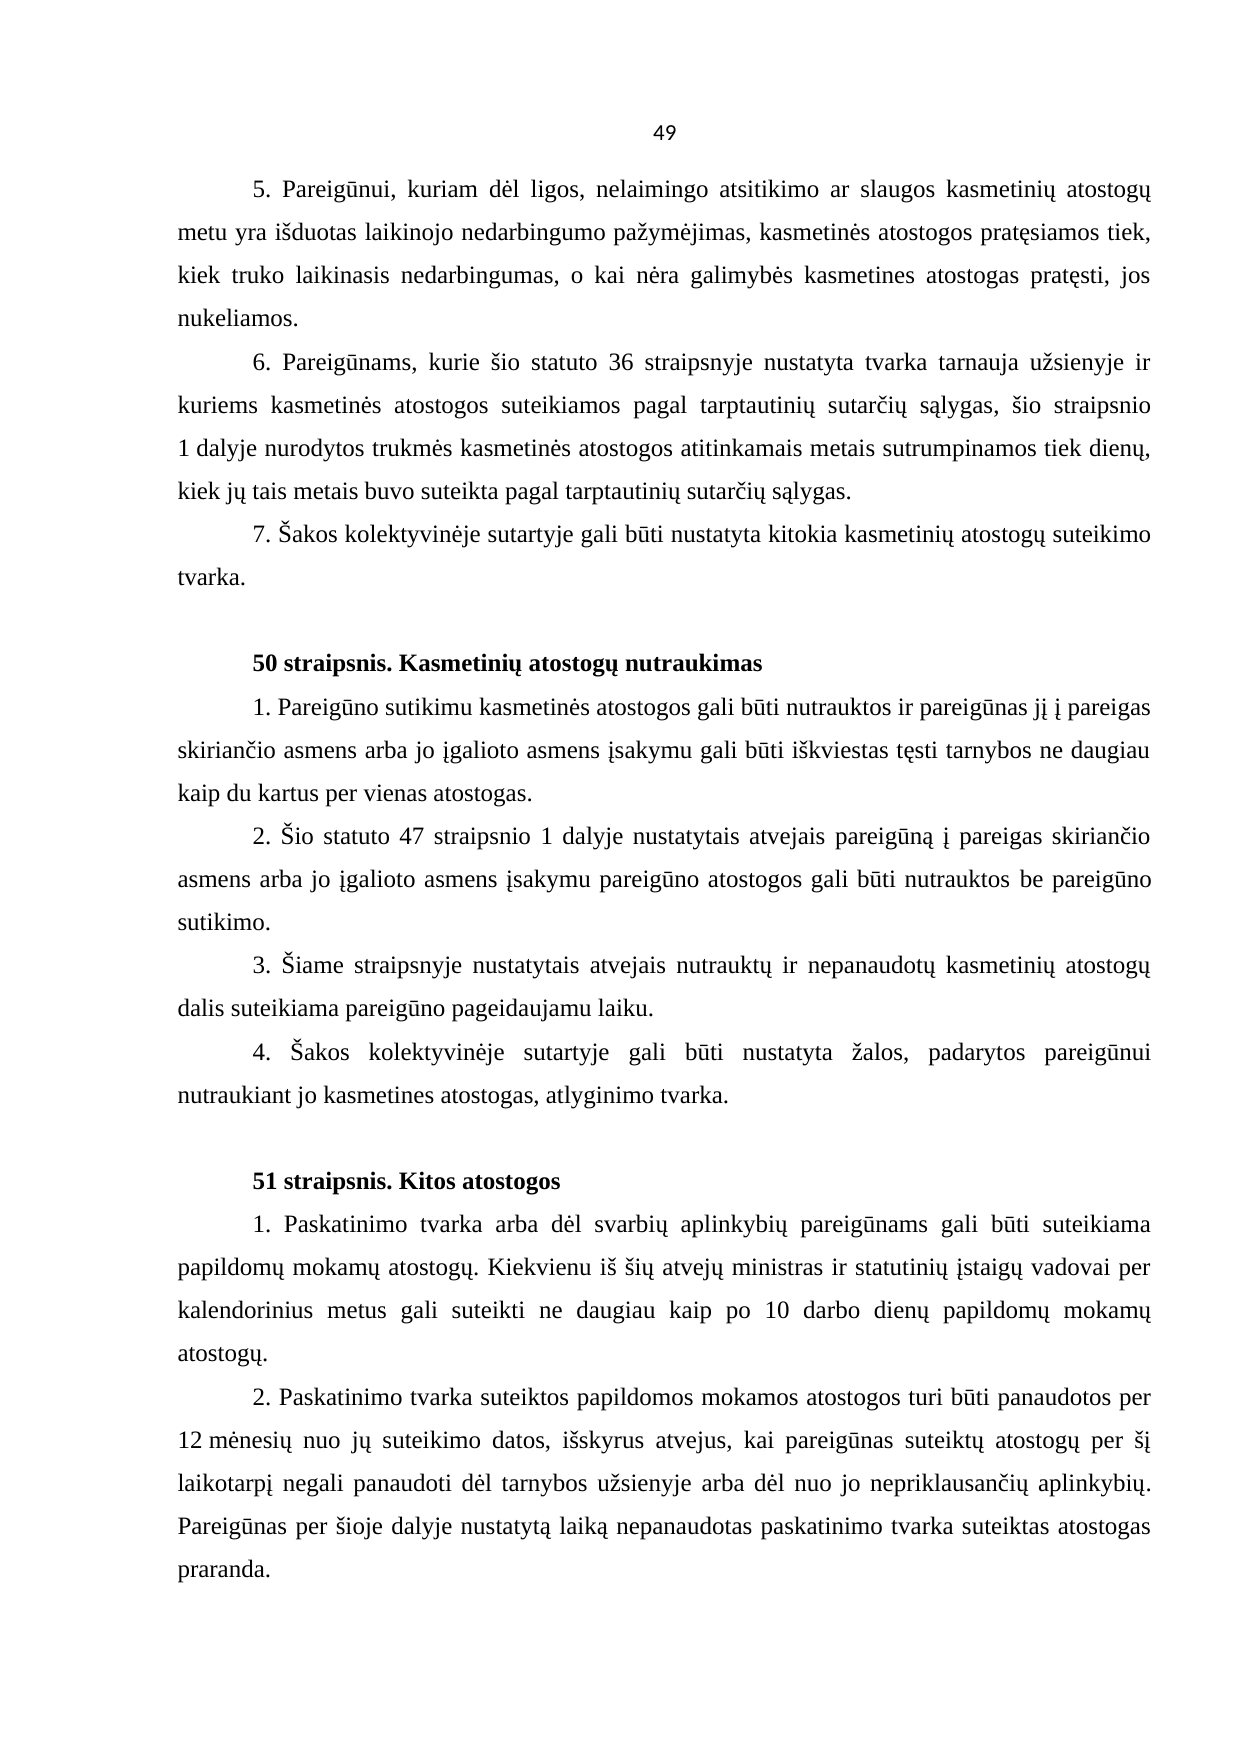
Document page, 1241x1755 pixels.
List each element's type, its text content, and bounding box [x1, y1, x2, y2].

text 50 straipsnis. Kasmetinių atostogų nutraukimas [177, 648, 1152, 677]
text 51 straipsnis. Kitos atostogos [177, 1166, 1152, 1195]
text 3. Šiame straipsnyje nustatytais atvejais nutrauktų ir nepanaudotų kasmetinių atostogų dalis suteikiama pareigūno pageidaujamu laiku. [177, 950, 1152, 1022]
text 4. Šakos kolektyvinėje sutartyje gali būti nustatyta žalos, padarytos pareigūnui nutraukiant jo kasmetines atostogas, atlyginimo tvarka. [177, 1037, 1152, 1108]
text 6. Pareigūnams, kurie šio statuto 36 straipsnyje nustatyta tvarka tarnauja užsienyje ir kuriems kasmetinės atostogos suteikiamos pagal tarptautinių sutarčių sąlygas, šio straipsnio 1 dalyje nurodytos trukmės kasmetinės atostogos atitinkamais metais sutrumpinamos tiek dienų, kiek jų tais metais buvo suteikta pagal tarptautinių sutarčių sąlygas. [177, 347, 1152, 505]
text 5. Pareigūnui, kuriam dėl ligos, nelaimingo atsitikimo ar slaugos kasmetinių atostogų metu yra išduotas laikinojo nedarbingumo pažymėjimas, kasmetinės atostogos pratęsiamos tiek, kiek truko laikinasis nedarbingumas, o kai nėra galimybės kasmetines atostogas pratęsti, jos nukeliamos. [177, 174, 1152, 332]
text 7. Šakos kolektyvinėje sutartyje gali būti nustatyta kitokia kasmetinių atostogų suteikimo tvarka. [177, 519, 1152, 591]
text 1. Pareigūno sutikimu kasmetinės atostogos gali būti nutrauktos ir pareigūnas jį į pareigas skiriančio asmens arba jo įgalioto asmens įsakymu gali būti iškviestas tęsti tarnybos ne daugiau kaip du kartus per vienas atostogas. [177, 692, 1152, 807]
text 2. Šio statuto 47 straipsnio 1 dalyje nustatytais atvejais pareigūną į pareigas skiriančio asmens arba jo įgalioto asmens įsakymu pareigūno atostogos gali būti nutrauktos be pareigūno sutikimo. [177, 821, 1152, 936]
text 2. Paskatinimo tvarka suteiktos papildomos mokamos atostogos turi būti panaudotos per 12 mėnesių nuo jų suteikimo datos, išskyrus atvejus, kai pareigūnas suteiktų atostogų per šį laikotarpį negali panaudoti dėl tarnybos užsienyje arba dėl nuo jo nepriklausančių aplinkybių. Pareigūnas per šioje dalyje nustatytą laiką nepanaudotas paskatinimo tvarka suteiktas atostogas praranda. [177, 1382, 1152, 1583]
text 1. Paskatinimo tvarka arba dėl svarbių aplinkybių pareigūnams gali būti suteikiama papildomų mokamų atostogų. Kiekvienu iš šių atvejų ministras ir statutinių įstaigų vadovai per kalendorinius metus gali suteikti ne daugiau kaip po 10 darbo dienų papildomų mokamų atostogų. [177, 1209, 1152, 1367]
